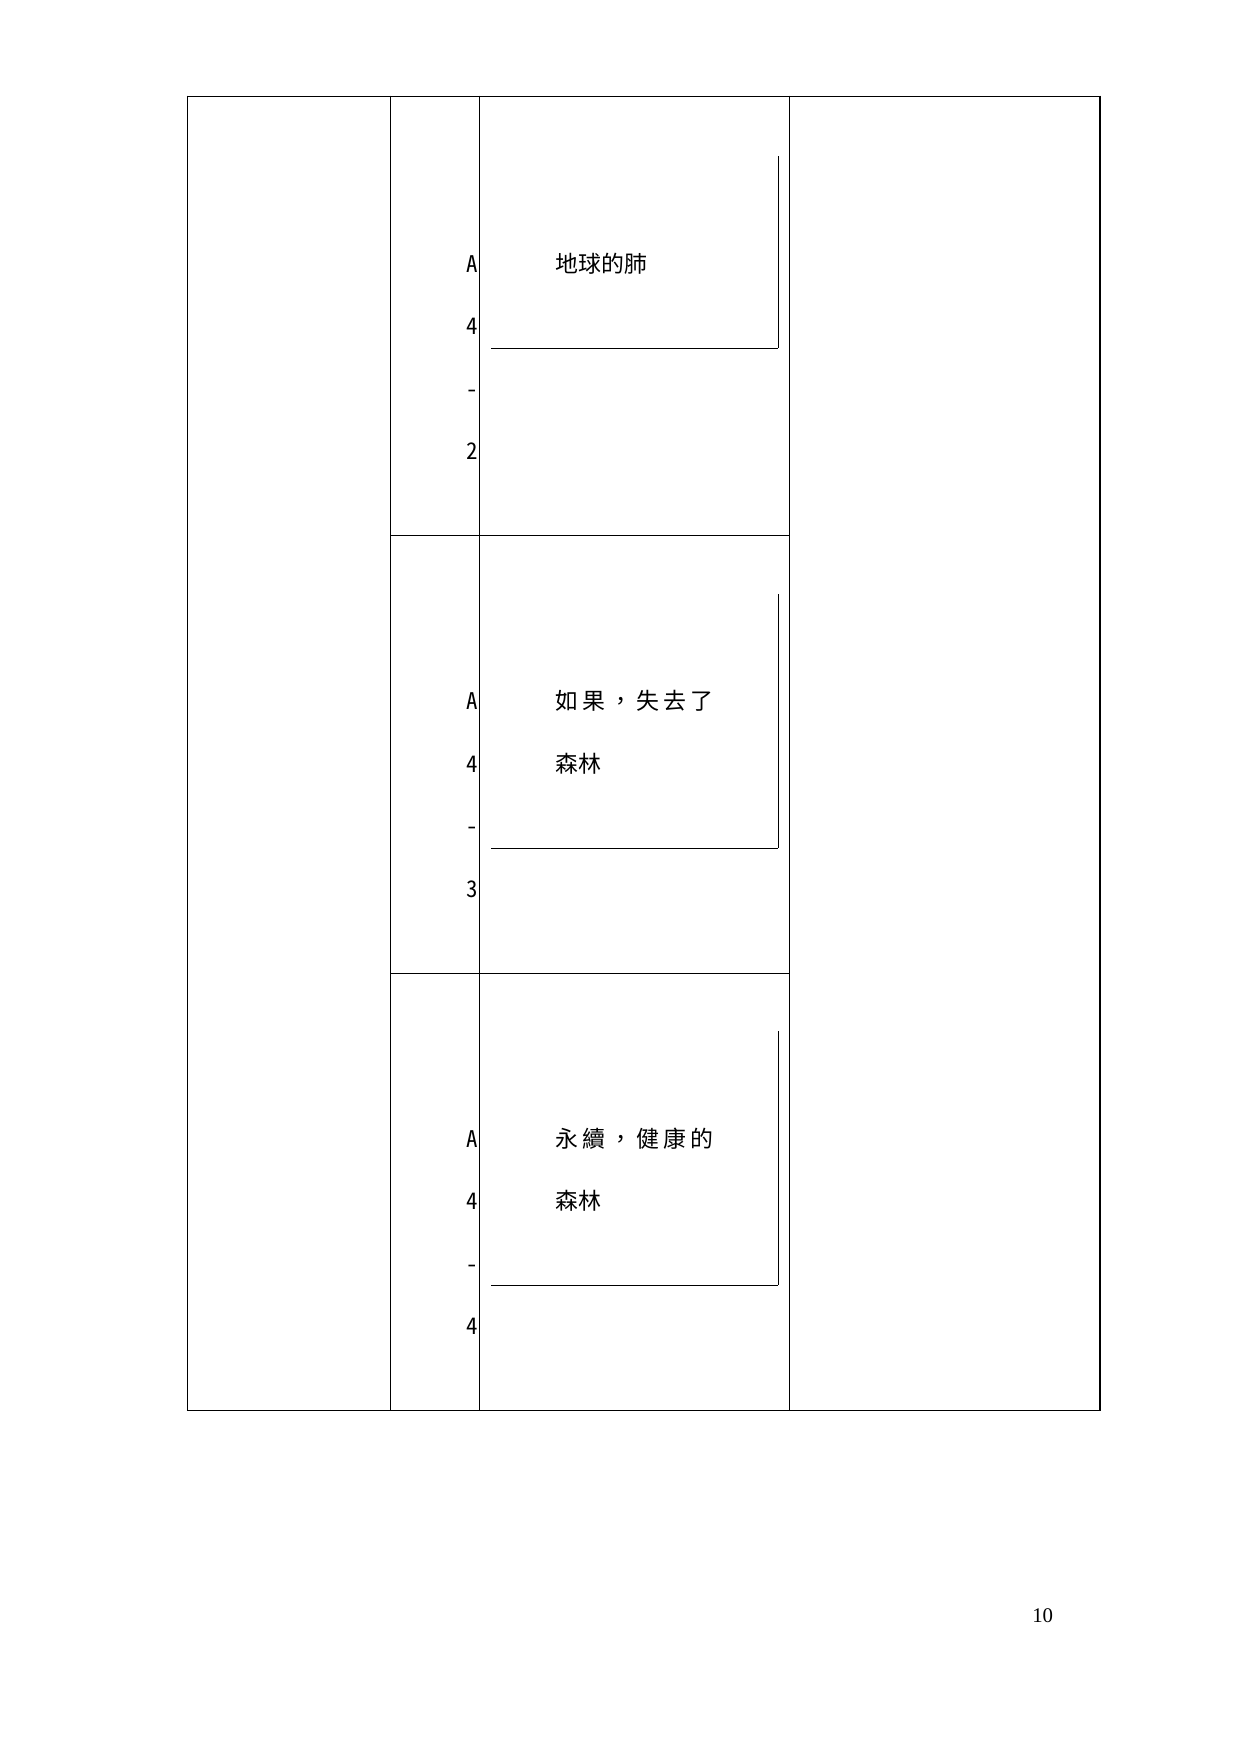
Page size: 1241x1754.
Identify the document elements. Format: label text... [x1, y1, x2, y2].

table_cell 地球的肺 [480, 97, 789, 535]
table_cell A4-3 [391, 536, 479, 973]
table_cell A4-4 [391, 974, 479, 1410]
table_cell 如果，失去了森林 [480, 536, 789, 973]
table_cell [790, 97, 1099, 1410]
table_cell [188, 97, 390, 1410]
table_cell A4-2 [391, 97, 479, 535]
table_cell 永續，健康的森林 [480, 974, 789, 1410]
